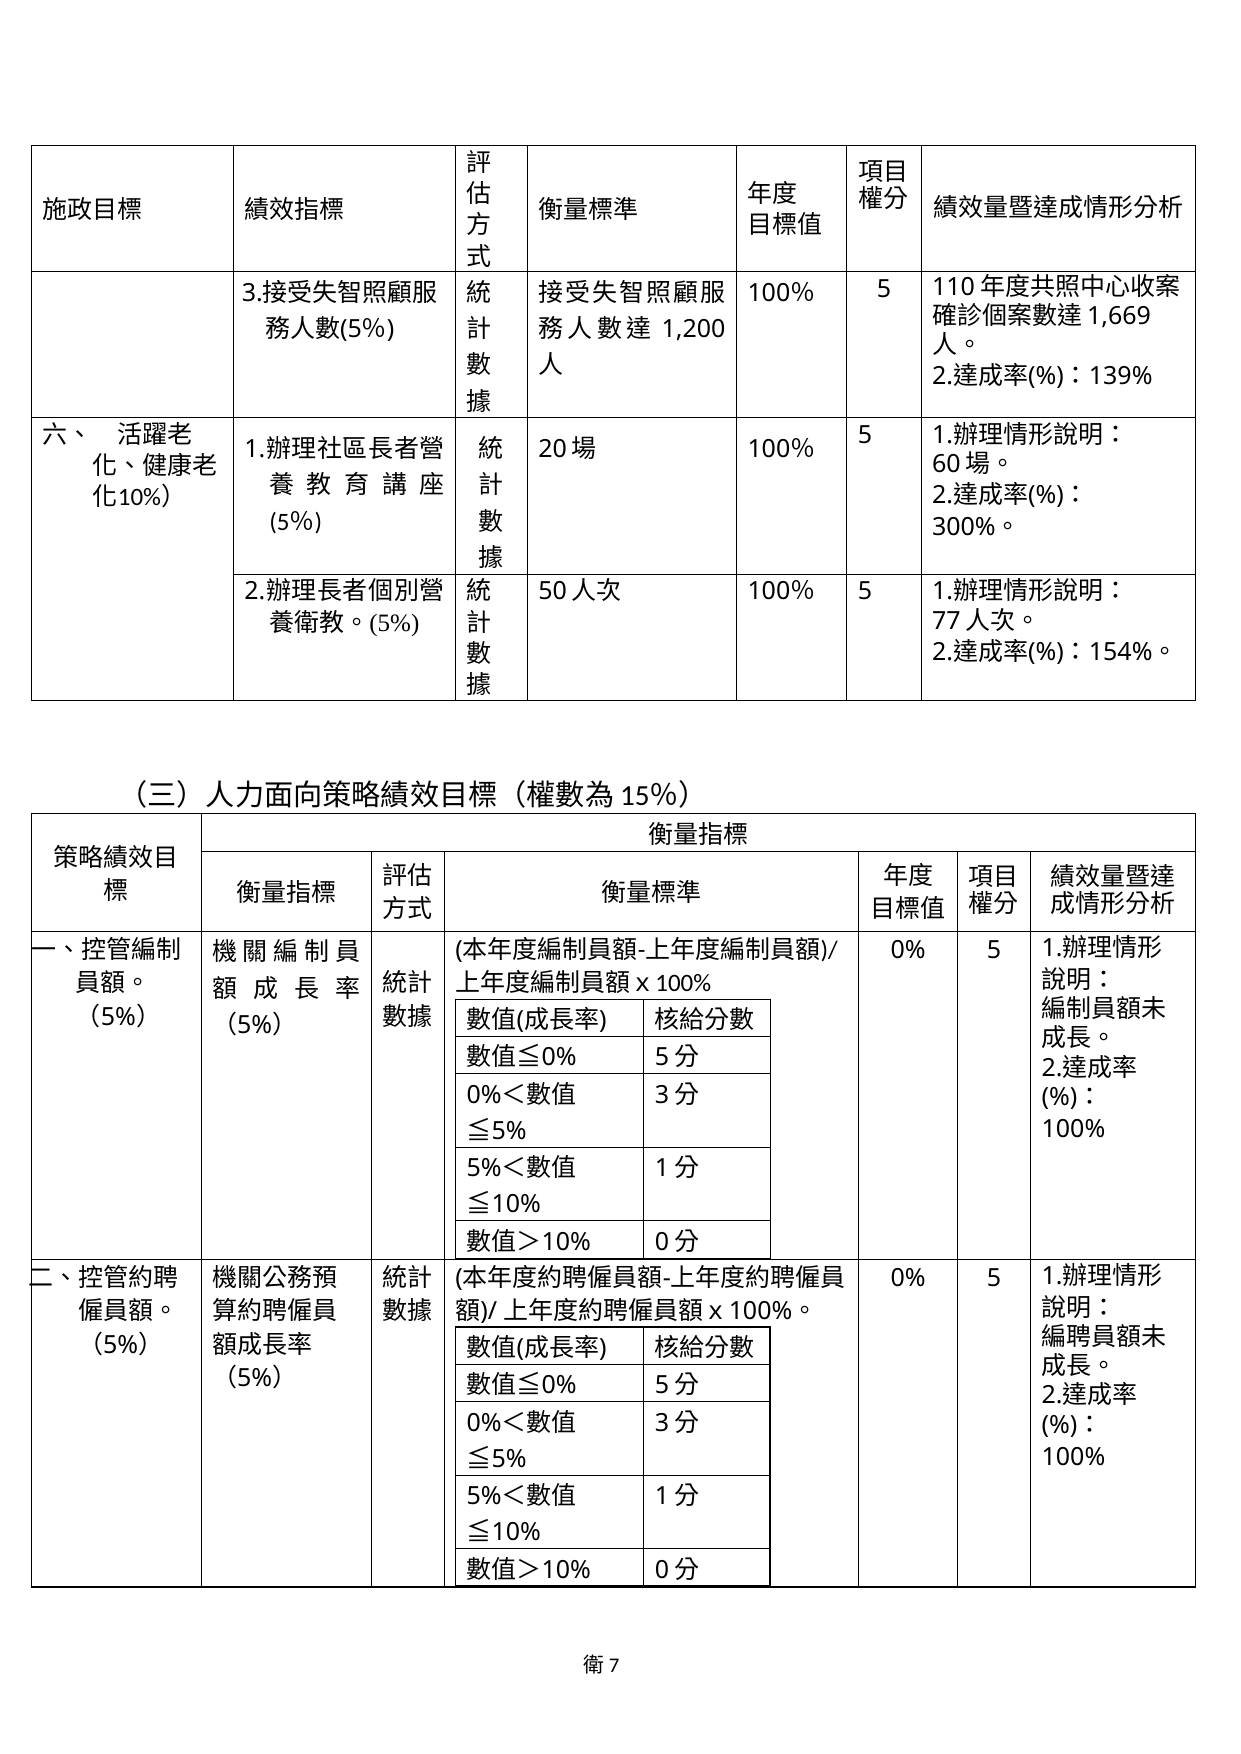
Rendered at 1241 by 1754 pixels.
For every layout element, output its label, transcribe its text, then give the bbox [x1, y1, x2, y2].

table_cell 機關編制員額成長率（5%） [202, 932, 371, 1259]
table_header 核給分數 [644, 1328, 769, 1364]
table_header 衡量標準 [528, 146, 736, 271]
table_cell 數值≦0% [456, 1365, 643, 1401]
table_cell 0% [859, 1260, 957, 1586]
table_header 數值(成長率) [456, 1000, 643, 1036]
table_cell 3分 [644, 1402, 769, 1474]
table_cell 2.辦理長者個別營養衛教。(5%) [234, 575, 455, 700]
table_header 項目權分 [847, 146, 921, 271]
table_cell 統計數據 [456, 575, 527, 700]
text （三）人力面向策略績效目標（權數為15％） [118, 776, 1122, 813]
table_cell 統計數據 [372, 932, 444, 1259]
table_cell (本年度約聘僱員額-上年度約聘僱員額)/ 上年度約聘僱員額ｘ100%。 [445, 1260, 858, 1586]
table_header 數值(成長率) [456, 1328, 643, 1364]
table_cell 100％ [737, 272, 846, 417]
table_cell 0%＜數值≦5% [456, 1402, 643, 1474]
table_cell 20場 [528, 418, 736, 574]
table_cell 1.辦理情形說明： 77人次。 2.達成率(%)：154%。 [922, 575, 1195, 700]
table_cell 1.辦理社區長者營養教育講座(5％) [234, 418, 455, 574]
table_cell 數值＞10% [456, 1549, 643, 1585]
table_cell 5%＜數值≦10% [456, 1476, 643, 1548]
table_header 策略績效目標 [32, 814, 201, 931]
table_cell 1.辦理情形說明： 編制員額未成長。 2.達成率(%)： 100% [1031, 932, 1195, 1259]
table_cell 5 [958, 932, 1030, 1259]
table_cell 數值≦0% [456, 1037, 643, 1073]
table_cell 0分 [644, 1549, 769, 1585]
table_header 核給分數 [644, 1000, 770, 1036]
table_header 年度 目標值 [737, 146, 846, 271]
table_cell 績效量暨達成情形分析 [1031, 852, 1195, 931]
table_cell 二、控管約聘僱員額。（5%） [32, 1260, 201, 1586]
table_cell 0% [859, 932, 957, 1259]
table_cell 0分 [644, 1221, 770, 1257]
table_header 績效量暨達成情形分析 [922, 146, 1195, 271]
table_cell 衡量指標 [202, 852, 371, 931]
table_cell 5 [958, 1260, 1030, 1586]
table_cell (本年度編制員額-上年度編制員額)/ 上年度編制員額ｘ100% [445, 932, 858, 1259]
table_cell 1.辦理情形說明： 60場。 2.達成率(%)： 300%。 [922, 418, 1195, 574]
table_cell 5%＜數值≦10% [456, 1148, 643, 1220]
table_cell 5 [847, 575, 921, 700]
table_cell 統計數據 [456, 272, 527, 417]
table_cell 3分 [644, 1074, 770, 1147]
table_header 施政目標 [32, 146, 233, 271]
table_cell 5分 [644, 1037, 770, 1073]
table_cell 100％ [737, 575, 846, 700]
table_cell 1分 [644, 1476, 769, 1548]
table_cell 1分 [644, 1148, 770, 1220]
table_cell 機關公務預算約聘僱員額成長率（5%） [202, 1260, 371, 1586]
table_cell 5 [847, 272, 921, 417]
table_cell 1.辦理情形說明： 編聘員額未成長。 2.達成率(%)： 100% [1031, 1260, 1195, 1586]
table_cell 110年度共照中心收案確診個案數達1,669人。 2.達成率(%)：139% [922, 272, 1195, 417]
table_cell 100％ [737, 418, 846, 574]
table_cell 數值＞10% [456, 1221, 643, 1257]
table_cell 一、控管編制員額。（5%） [32, 932, 201, 1259]
table_cell 項目權分 [958, 852, 1030, 931]
table_cell 衡量標準 [445, 852, 858, 931]
table_cell 年度 目標值 [859, 852, 957, 931]
table_header 評估方式 [456, 146, 527, 271]
table_header 衡量指標 [202, 814, 1195, 851]
table_cell 5分 [644, 1365, 769, 1401]
table_cell 評估方式 [372, 852, 444, 931]
table_cell 5 [847, 418, 921, 574]
table_cell 50人次 [528, 575, 736, 700]
table_cell 統計數據 [372, 1260, 444, 1586]
table_cell 接受失智照顧服務人數達1,200人 [528, 272, 736, 417]
table_cell 活躍老化、健康老化10%） [32, 418, 233, 700]
table_header 績效指標 [234, 146, 455, 271]
table_cell 0%＜數值≦5% [456, 1074, 643, 1147]
table_cell 3.接受失智照顧服務人數(5％) [234, 272, 455, 417]
table_cell 統計數據 [456, 418, 527, 574]
